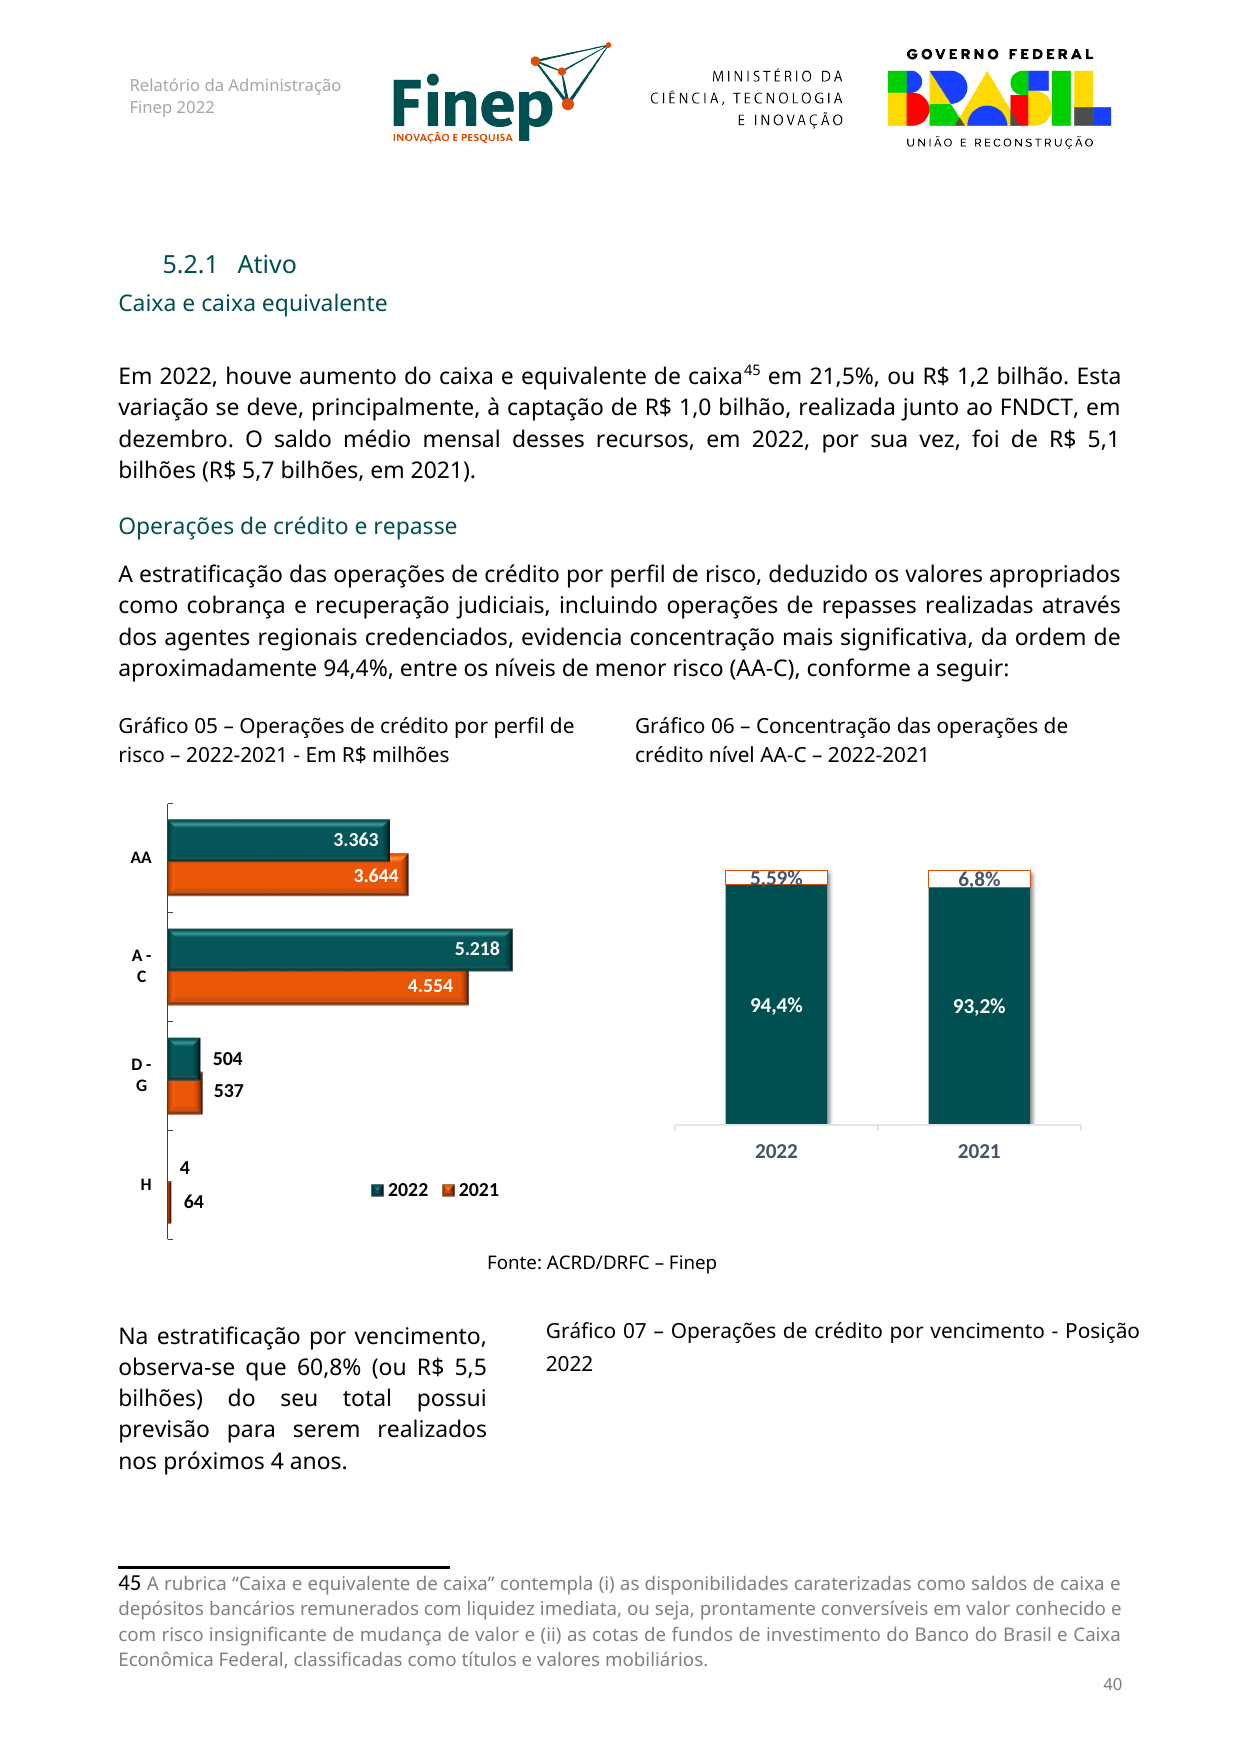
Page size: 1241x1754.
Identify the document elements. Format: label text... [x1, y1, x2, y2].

text Gráfico 05 – Operações de crédito por perfil de risco – 2022-2021 - Em R$ milhões Gráfico 06 – Concentração das operações de crédito nível AA-C – 2022-2021 [118, 711, 605, 1245]
picture [393, 42, 1112, 149]
text Gráfico 05 – Operações de crédito por perfil de risco – 2022-2021 - Em R$ milhões Gráfico 06 – Concentração das operações de crédito nível AA-C – 2022-2021 [635, 711, 1122, 768]
subtitle 5.2.1 Ativo [162, 247, 1122, 281]
text Em 2022, houve aumento do caixa e equivalente de caixa em 21,5%, ou R$ 1,2 bilhão. Esta variação se deve, principalmente, à captação de R$ 1,0 bilhão, realizada junto ao FNDCT, em dezembro. O saldo médio mensal desses recursos, em 2022, por sua vez, foi de R$ 5,1 bilhões (R$ 5,7 bilhões, em 2021). [118, 360, 1122, 485]
text Fonte: ACRD/DRFC – Finep [487, 1249, 1122, 1275]
text Caixa e caixa equivalente [118, 287, 1122, 318]
text Na estratificação por vencimento, observa-se que 60,8% (ou R$ 5,5 bilhões) do seu total possui previsão para serem realizados nos próximos 4 anos. [118, 1319, 487, 1476]
text A estratificação das operações de crédito por perfil de risco, deduzido os valores apropriados como cobrança e recuperação judiciais, incluindo operações de repasses realizadas através dos agentes regionais credenciados, evidencia concentração mais significativa, da ordem de aproximadamente 94,4%, entre os níveis de menor risco (AA-C), conforme a seguir: [118, 558, 1122, 683]
text Operações de crédito e repasse [118, 510, 1122, 541]
text A rubrica “Caixa e equivalente de caixa” contempla (i) as disponibilidades caraterizadas como saldos de caixa e depósitos bancários remunerados com liquidez imediata, ou seja, prontamente conversíveis em valor conhecido e com risco insignificante de mudança de valor e (ii) as cotas de fundos de investimento do Banco do Brasil e Caixa Econômica Federal, classificadas como títulos e valores mobiliários. [118, 1568, 1122, 1672]
text Gráfico 07 – Operações de crédito por vencimento - Posição 2022 [546, 1316, 1141, 1377]
